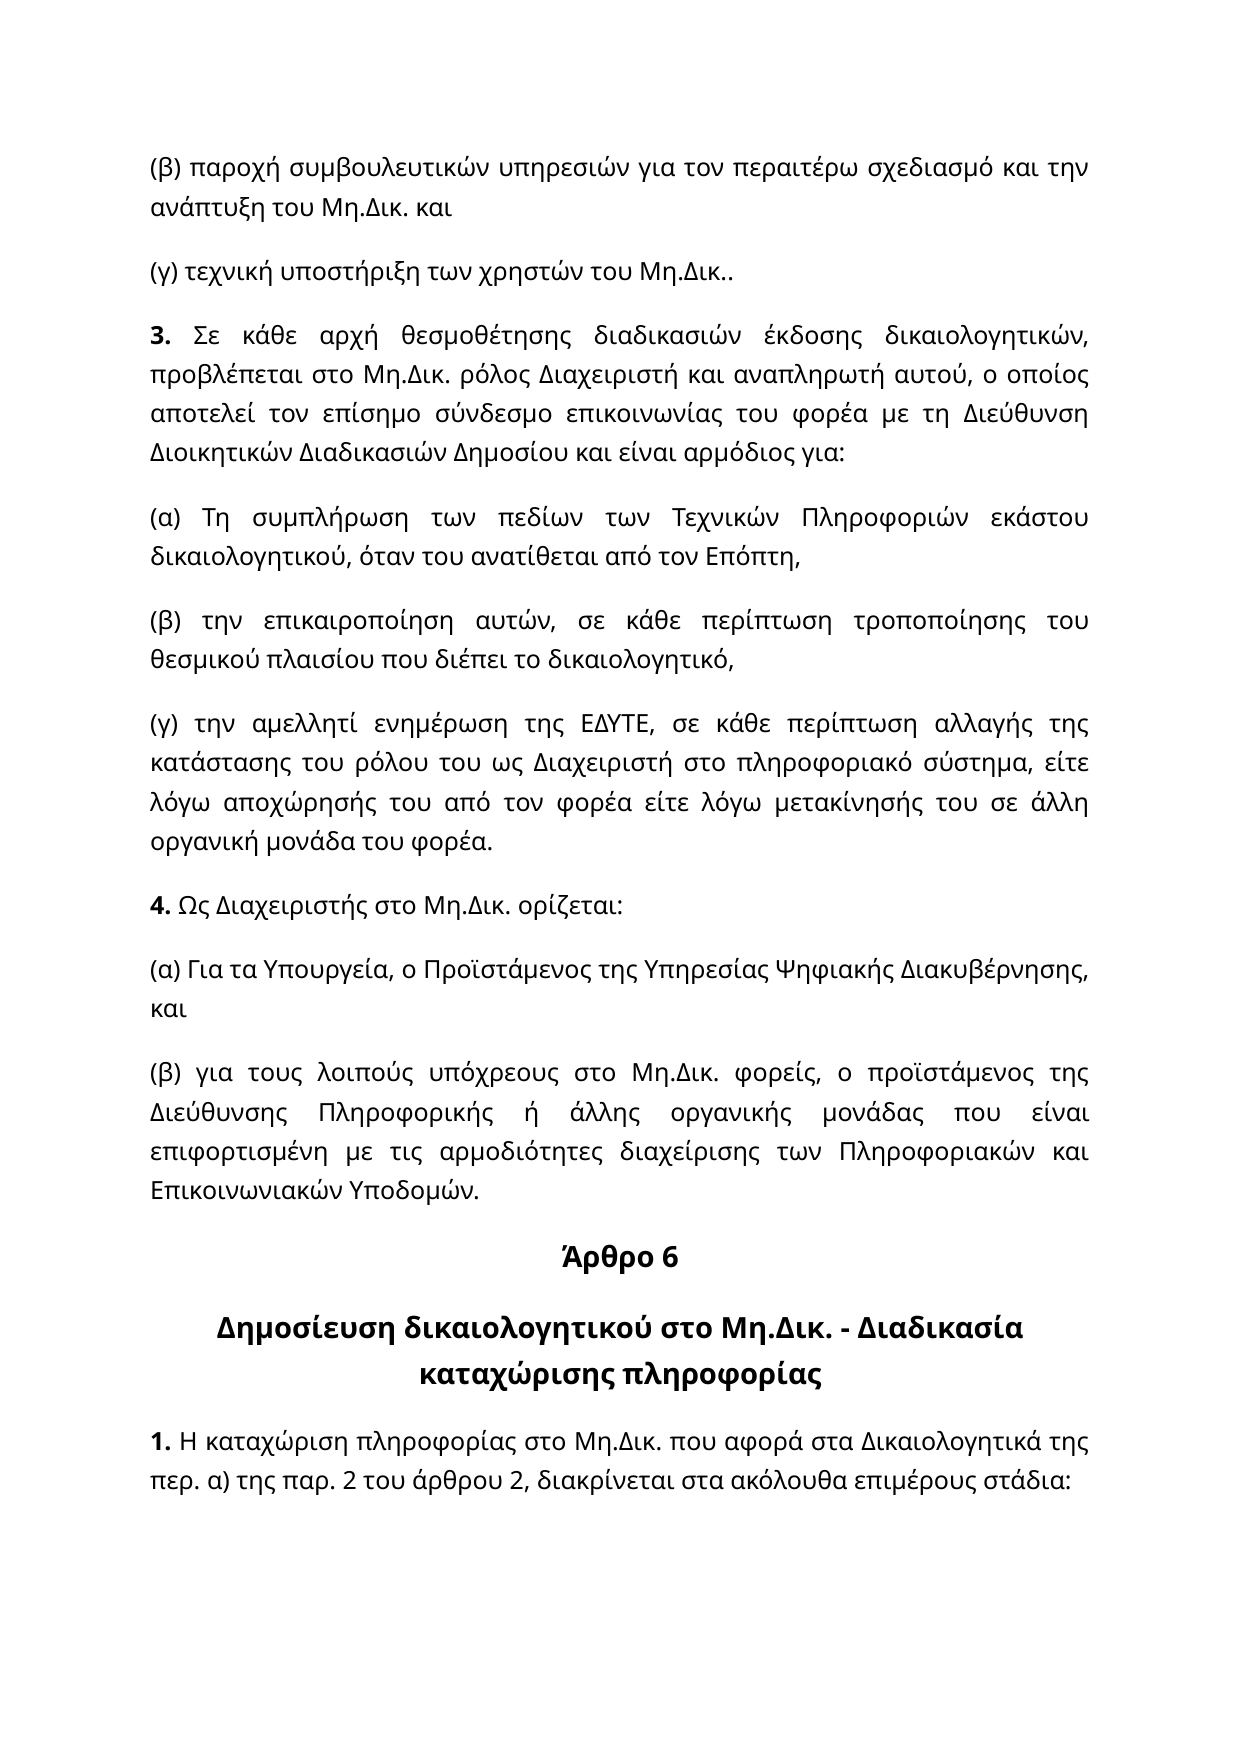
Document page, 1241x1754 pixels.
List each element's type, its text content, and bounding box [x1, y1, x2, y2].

text (γ) τεχνική υποστήριξη των χρηστών του Μη.Δικ.. [150, 253, 1090, 287]
text (β) παροχή συμβουλευτικών υπηρεσιών για τον περαιτέρω σχεδιασμό και την ανάπτυξη του Μη.Δικ. και [150, 150, 1090, 223]
text (α) Τη συμπλήρωση των πεδίων των Τεχνικών Πληροφοριών εκάστου δικαιολογητικού, όταν του ανατίθεται από τον Επόπτη, [150, 499, 1090, 572]
text (β) για τους λοιπούς υπόχρεους στο Μη.Δικ. φορείς, ο προϊστάμενος της Διεύθυνσης Πληροφορικής ή άλλης οργανικής μονάδας που είναι επιφορτισμένη με τις αρμοδιότητες διαχείρισης των Πληροφοριακών και Επικοινωνιακών Υποδομών. [150, 1055, 1090, 1207]
text 1. Η καταχώριση πληροφορίας στο Μη.Δικ. που αφορά στα Δικαιολογητικά της περ. α) της παρ. 2 του άρθρου 2, διακρίνεται στα ακόλουθα επιμέρους στάδια: [150, 1423, 1090, 1497]
subtitle Δημοσίευση δικαιολογητικού στο Μη.Δικ. - Διαδικασία καταχώρισης πληροφορίας [150, 1307, 1090, 1393]
text (β) την επικαιροποίηση αυτών, σε κάθε περίπτωση τροποποίησης του θεσμικού πλαισίου που διέπει το δικαιολογητικό, [150, 602, 1090, 676]
text 4. Ως Διαχειριστής στο Μη.Δικ. ορίζεται: [150, 887, 1090, 922]
text (γ) την αμελλητί ενημέρωση της ΕΔΥΤΕ, σε κάθε περίπτωση αλλαγής της κατάστασης του ρόλου του ως Διαχειριστή στο πληροφοριακό σύστημα, είτε λόγω αποχώρησής του από τον φορέα είτε λόγω μετακίνησής του σε άλλη οργανική μονάδα του φορέα. [150, 706, 1090, 857]
text (α) Για τα Υπουργεία, ο Προϊστάμενος της Υπηρεσίας Ψηφιακής Διακυβέρνησης, και [150, 952, 1090, 1025]
subtitle Άρθρο 6 [150, 1237, 1090, 1276]
text 3. Σε κάθε αρχή θεσμοθέτησης διαδικασιών έκδοσης δικαιολογητικών, προβλέπεται στο Μη.Δικ. ρόλος Διαχειριστή και αναπληρωτή αυτού, ο οποίος αποτελεί τον επίσημο σύνδεσμο επικοινωνίας του φορέα με τη Διεύθυνση Διοικητικών Διαδικασιών Δημοσίου και είναι αρμόδιος για: [150, 317, 1090, 469]
